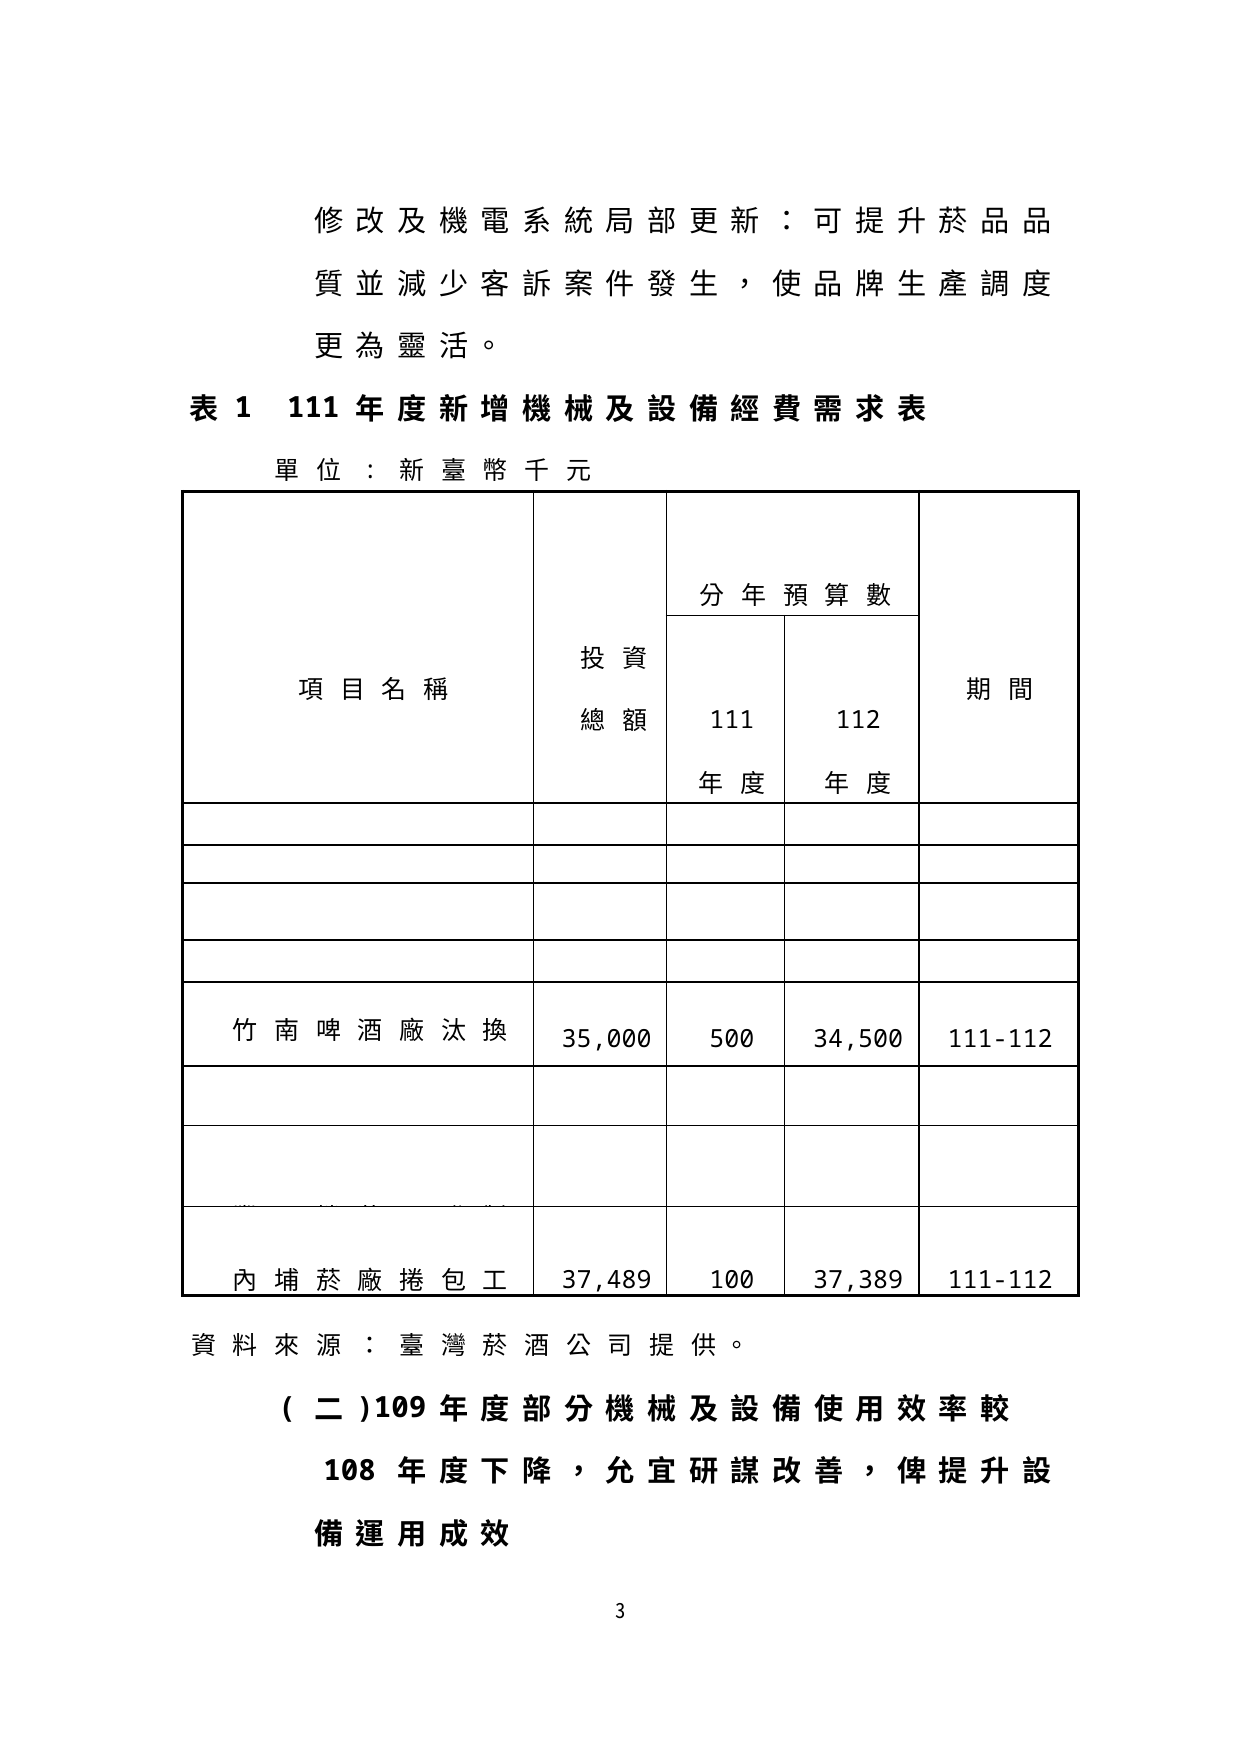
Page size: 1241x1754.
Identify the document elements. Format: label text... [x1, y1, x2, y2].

table_cell 烏日啤酒廠R1冷凍機系統汰換 [184, 941, 533, 981]
table_cell 烏日啤酒廠冷凍工場1號CO2回收設備汰換 [184, 884, 533, 939]
table_cell 111-112 [920, 1207, 1077, 1293]
table_cell 合計 [184, 804, 533, 844]
text (二)109年度部分機械及設備使用效率較108年度下降，允宜研謀改善，俾提升設備運用成效 [242, 1365, 1058, 1552]
table_cell 309,789 [534, 804, 666, 844]
table_cell 111-112 [920, 1067, 1077, 1125]
table_cell 41,500 [785, 1067, 918, 1125]
table_cell 5,000 [667, 1126, 784, 1206]
table_cell 500 [667, 983, 784, 1065]
table_cell 42,000 [534, 1067, 666, 1125]
text 修改及機電系統局部更新：可提升菸品品質並減少客訴案件發生，使品牌生產調度更為靈活。 [271, 177, 1058, 365]
table_header 期間 [920, 493, 1077, 802]
table_cell 12,300 [785, 846, 918, 882]
table_cell 95,000 [534, 1126, 666, 1206]
table_cell 111-112 [920, 884, 1077, 939]
table_cell 8,500 [667, 804, 784, 844]
table_cell 烏日啤酒廠增設啤酒高速離心機 [184, 846, 533, 882]
table_cell 竹南啤酒廠汰換冷凍工場冷凍機及附屬設備 [184, 1067, 533, 1125]
table_cell 100 [667, 1207, 784, 1293]
table_cell 111-112 [920, 941, 1077, 981]
table_cell 500 [667, 1067, 784, 1125]
table_header 分年預算數 [667, 493, 918, 615]
table_cell 111-112 [920, 1126, 1077, 1206]
table_cell 200 [667, 884, 784, 939]
table_cell 43,800 [785, 884, 918, 939]
table_cell 111-112 [920, 983, 1077, 1065]
text 表1 111年度新增機械及設備經費需求表 單位:新臺幣千元 [183, 365, 1072, 490]
table_cell 豐原捲菸研發製造工廠高速捲菸機汰換(含線上雷射打孔設備） [184, 1126, 533, 1206]
table_cell 111年度 [667, 616, 784, 802]
table_cell 301,289 [785, 804, 918, 844]
table_cell 44,000 [534, 884, 666, 939]
text 資料來源：臺灣菸酒公司提供。 [168, 1302, 1058, 1365]
table_cell 竹南啤酒廠汰換冷凍工場CO2液化用冷凍機及附屬設備 [184, 983, 533, 1065]
table_cell 34,500 [785, 983, 918, 1065]
table_cell 37,389 [785, 1207, 918, 1293]
table_cell 42,000 [534, 941, 666, 981]
table_cell 35,000 [534, 983, 666, 1065]
table_cell 2,000 [667, 846, 784, 882]
table_header 項目名稱 [184, 493, 533, 802]
table_cell 111-112 [920, 846, 1077, 882]
table_cell 37,489 [534, 1207, 666, 1293]
table_cell 112年度 [785, 616, 918, 802]
table_cell 90,000 [785, 1126, 918, 1206]
table_cell 200 [667, 941, 784, 981]
table_cell 內埔菸廠捲包工場18號捲菸機菸支規格修改及機電系統局部更新 [184, 1207, 533, 1293]
table_cell 41,800 [785, 941, 918, 981]
table_header 投資總額 [534, 493, 666, 802]
table_cell [920, 804, 1077, 844]
table_cell 14,300 [534, 846, 666, 882]
